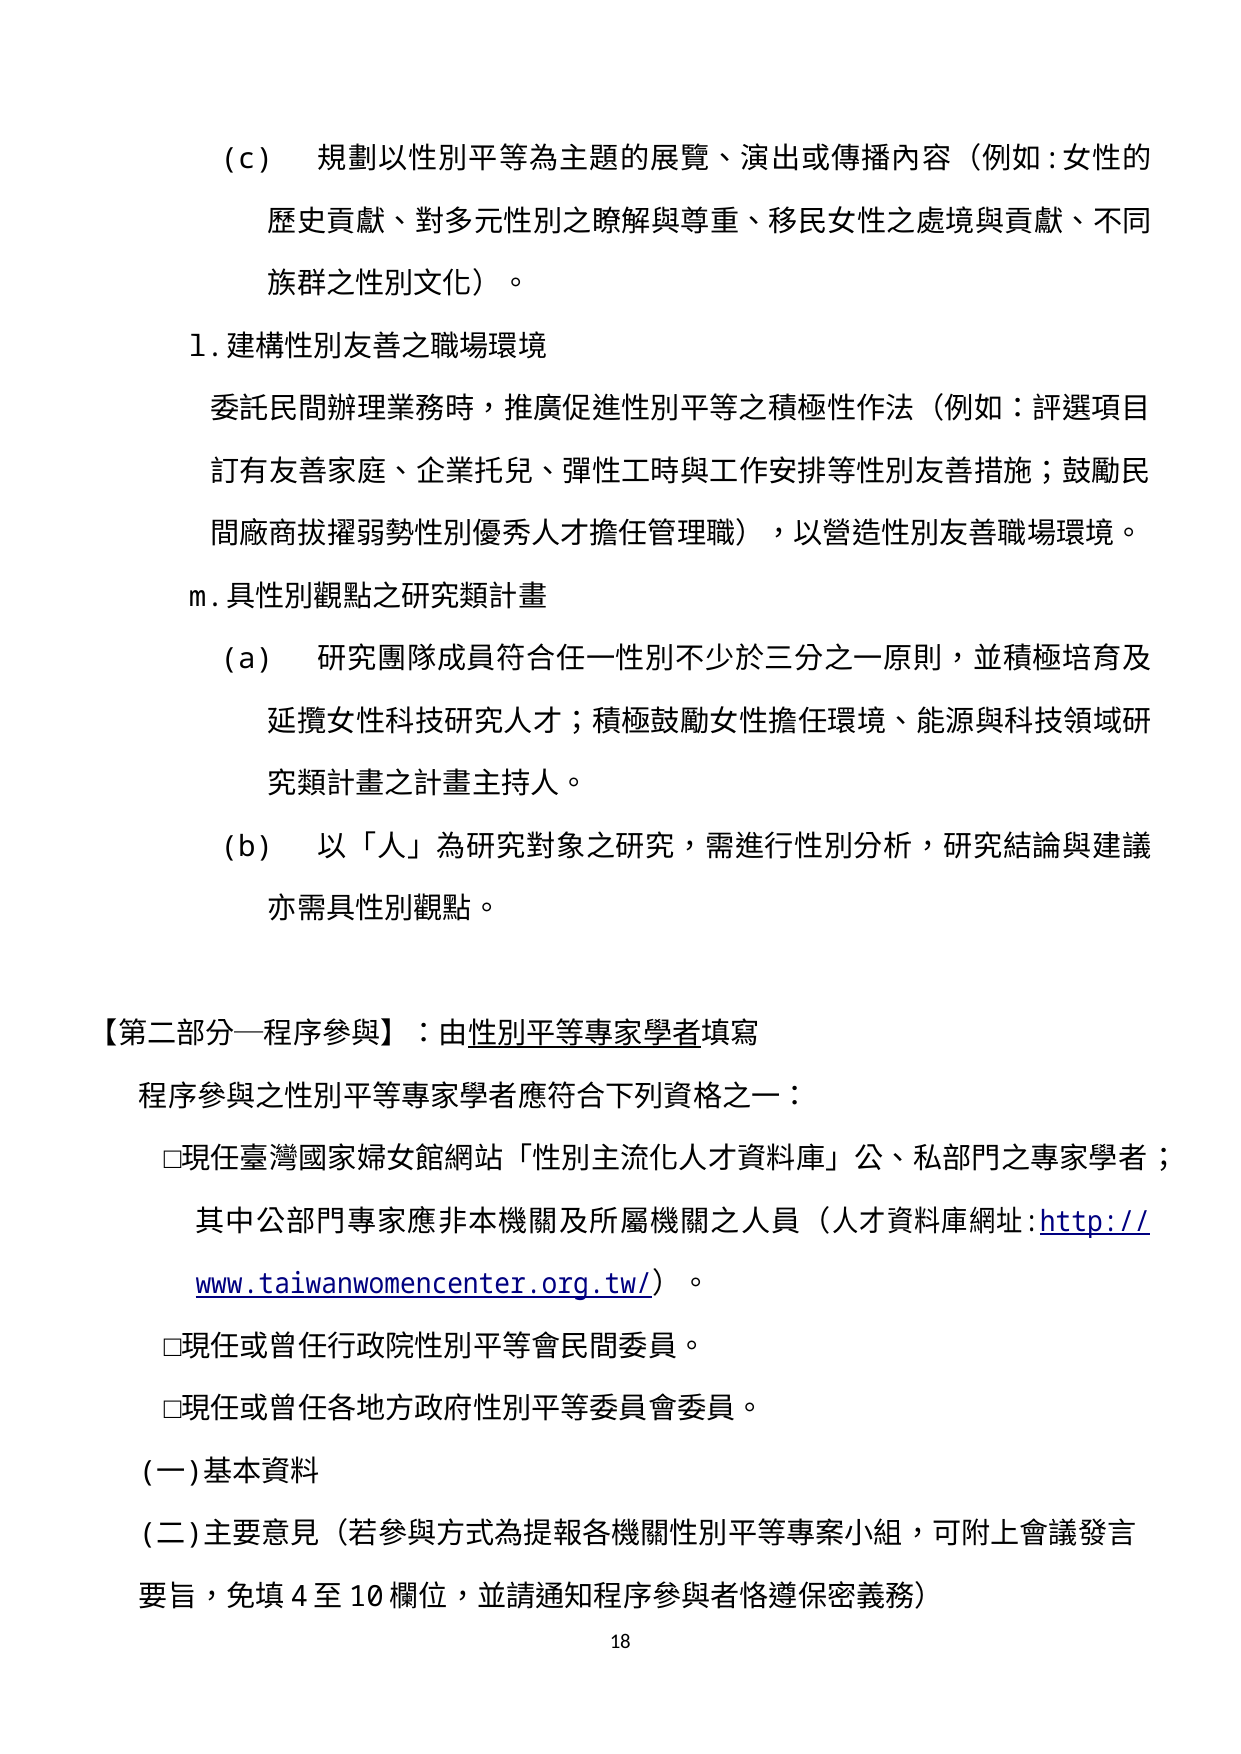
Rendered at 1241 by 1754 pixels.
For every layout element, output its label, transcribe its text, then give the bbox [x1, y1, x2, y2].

text □現任臺灣國家婦女館網站「性別主流化人才資料庫」公、私部門之專家學者；其中公部門專家應非本機關及所屬機關之人員（人才資料庫網址:http://www.taiwanwomencenter.org.tw/）。 [164, 1114, 1149, 1302]
text □現任或曾任行政院性別平等會民間委員。 [164, 1302, 1164, 1364]
list 建構性別友善之職場環境 [189, 302, 1152, 364]
list 以「人」為研究對象之研究，需進行性別分析，研究結論與建議亦需具性別觀點。 [220, 802, 1152, 927]
text 委託民間辦理業務時，推廣促進性別平等之積極性作法（例如：評選項目訂有友善家庭、企業托兒、彈性工時與工作安排等性別友善措施；鼓勵民間廠商拔擢弱勢性別優秀人才擔任管理職），以營造性別友善職場環境。 [210, 364, 1152, 552]
list 具性別觀點之研究類計畫 [189, 552, 1152, 614]
text 【第二部分─程序參與】：由性別平等專家學者填寫 [89, 989, 1152, 1052]
text 程序參與之性別平等專家學者應符合下列資格之一： [139, 1052, 1152, 1114]
list 規劃以性別平等為主題的展覽、演出或傳播內容（例如:女性的歷史貢獻、對多元性別之瞭解與尊重、移民女性之處境與貢獻、不同族群之性別文化）。 [220, 114, 1152, 302]
list 研究團隊成員符合任一性別不少於三分之一原則，並積極培育及延攬女性科技研究人才；積極鼓勵女性擔任環境、能源與科技領域研究類計畫之計畫主持人。 [220, 614, 1152, 802]
text (一)基本資料 [139, 1427, 1152, 1489]
text □現任或曾任各地方政府性別平等委員會委員。 [164, 1364, 1152, 1427]
text (二)主要意見（若參與方式為提報各機關性別平等專案小組，可附上會議發言要旨，免填4至10欄位，並請通知程序參與者恪遵保密義務） [139, 1489, 1152, 1614]
